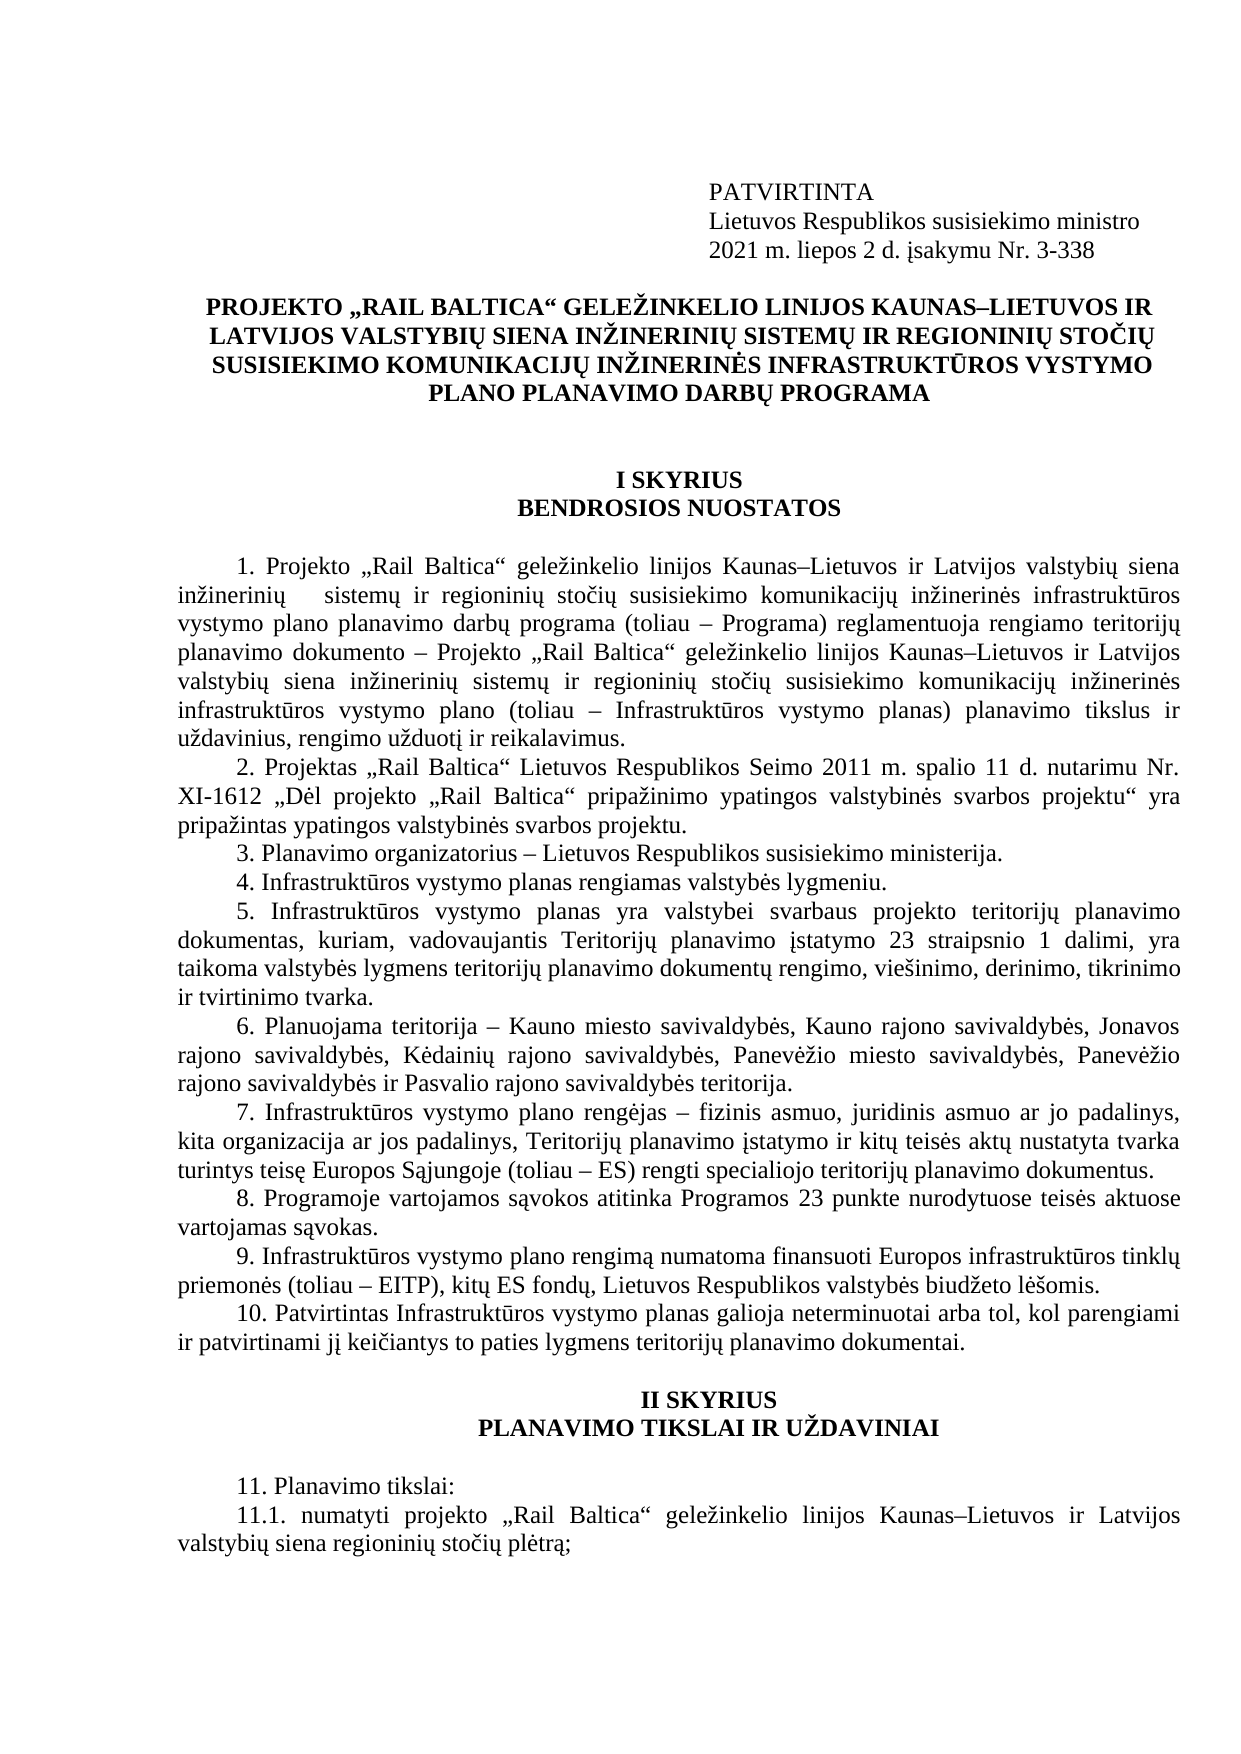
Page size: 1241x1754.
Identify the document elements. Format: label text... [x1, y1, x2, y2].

text 7. Infrastruktūros vystymo plano rengėjas – fizinis asmuo, juridinis asmuo ar jo padalinys, kita organizacija ar jos padalinys, Teritorijų planavimo įstatymo ir kitų teisės aktų nustatyta tvarka turintys teisę Europos Sąjungoje (toliau – ES) rengti specialiojo teritorijų planavimo dokumentus. [177, 1097, 1181, 1183]
text 2021 m. liepos 2 d. įsakymu Nr. 3-338 [177, 235, 1181, 263]
text 1. Projekto „Rail Baltica“ geležinkelio linijos Kaunas–Lietuvos ir Latvijos valstybių siena inžinerinių sistemų ir regioninių stočių susisiekimo komunikacijų inžinerinės infrastruktūros vystymo plano planavimo darbų programa (toliau – Programa) reglamentuoja rengiamo teritorijų planavimo dokumento – Projekto „Rail Baltica“ geležinkelio linijos Kaunas–Lietuvos ir Latvijos valstybių siena inžinerinių sistemų ir regioninių stočių susisiekimo komunikacijų inžinerinės infrastruktūros vystymo plano (toliau – Infrastruktūros vystymo planas) planavimo tikslus ir uždavinius, rengimo užduotį ir reikalavimus. [177, 551, 1181, 752]
text 11.1. numatyti projekto „Rail Baltica“ geležinkelio linijos Kaunas–Lietuvos ir Latvijos valstybių siena regioninių stočių plėtrą; [177, 1500, 1181, 1557]
text 10. Patvirtintas Infrastruktūros vystymo planas galioja neterminuotai arba tol, kol parengiami ir patvirtinami jį keičiantys to paties lygmens teritorijų planavimo dokumentai. [177, 1298, 1181, 1356]
text BENDROSIOS NUOSTATOS [177, 493, 1181, 522]
text 11. Planavimo tikslai: [177, 1471, 1181, 1500]
text 4. Infrastruktūros vystymo planas rengiamas valstybės lygmeniu. [177, 867, 1181, 896]
text 9. Infrastruktūros vystymo plano rengimą numatoma finansuoti Europos infrastruktūros tinklų priemonės (toliau – EITP), kitų ES fondų, Lietuvos Respublikos valstybės biudžeto lėšomis. [177, 1241, 1181, 1298]
text II SKYRIUS [177, 1385, 1181, 1413]
text 6. Planuojama teritorija – Kauno miesto savivaldybės, Kauno rajono savivaldybės, Jonavos rajono savivaldybės, Kėdainių rajono savivaldybės, Panevėžio miesto savivaldybės, Panevėžio rajono savivaldybės ir Pasvalio rajono savivaldybės teritorija. [177, 1011, 1181, 1097]
text PROJEKTO „RAIL BALTICA“ GELEŽINKELIO LINIJOS KAUNAS–LIETUVOS IR [177, 292, 1181, 321]
text Lietuvos Respublikos susisiekimo ministro [177, 206, 1181, 235]
text 2. Projektas „Rail Baltica“ Lietuvos Respublikos Seimo 2011 m. spalio 11 d. nutarimu Nr. XI-1612 „Dėl projekto „Rail Baltica“ pripažinimo ypatingos valstybinės svarbos projektu“ yra pripažintas ypatingos valstybinės svarbos projektu. [177, 752, 1181, 838]
text I SKYRIUS [177, 465, 1181, 493]
text LATVIJOS VALSTYBIŲ SIENA INŽINERINIŲ SISTEMŲ IR REGIONINIŲ STOČIŲ [177, 321, 1181, 350]
text 3. Planavimo organizatorius – Lietuvos Respublikos susisiekimo ministerija. [177, 838, 1181, 867]
text SUSISIEKIMO KOMUNIKACIJŲ INŽINERINĖS INFRASTRUKTŪROS VYSTYMO PLANO PLANAVIMO DARBŲ PROGRAMA [177, 350, 1181, 407]
text 5. Infrastruktūros vystymo planas yra valstybei svarbaus projekto teritorijų planavimo dokumentas, kuriam, vadovaujantis Teritorijų planavimo įstatymo 23 straipsnio 1 dalimi, yra taikoma valstybės lygmens teritorijų planavimo dokumentų rengimo, viešinimo, derinimo, tikrinimo ir tvirtinimo tvarka. [177, 896, 1181, 1011]
text 8. Programoje vartojamos sąvokos atitinka Programos 23 punkte nurodytuose teisės aktuose vartojamas sąvokas. [177, 1183, 1181, 1241]
text PATVIRTINTA [177, 177, 1181, 206]
text PLANAVIMO TIKSLAI IR UŽDAVINIAI [177, 1413, 1181, 1442]
